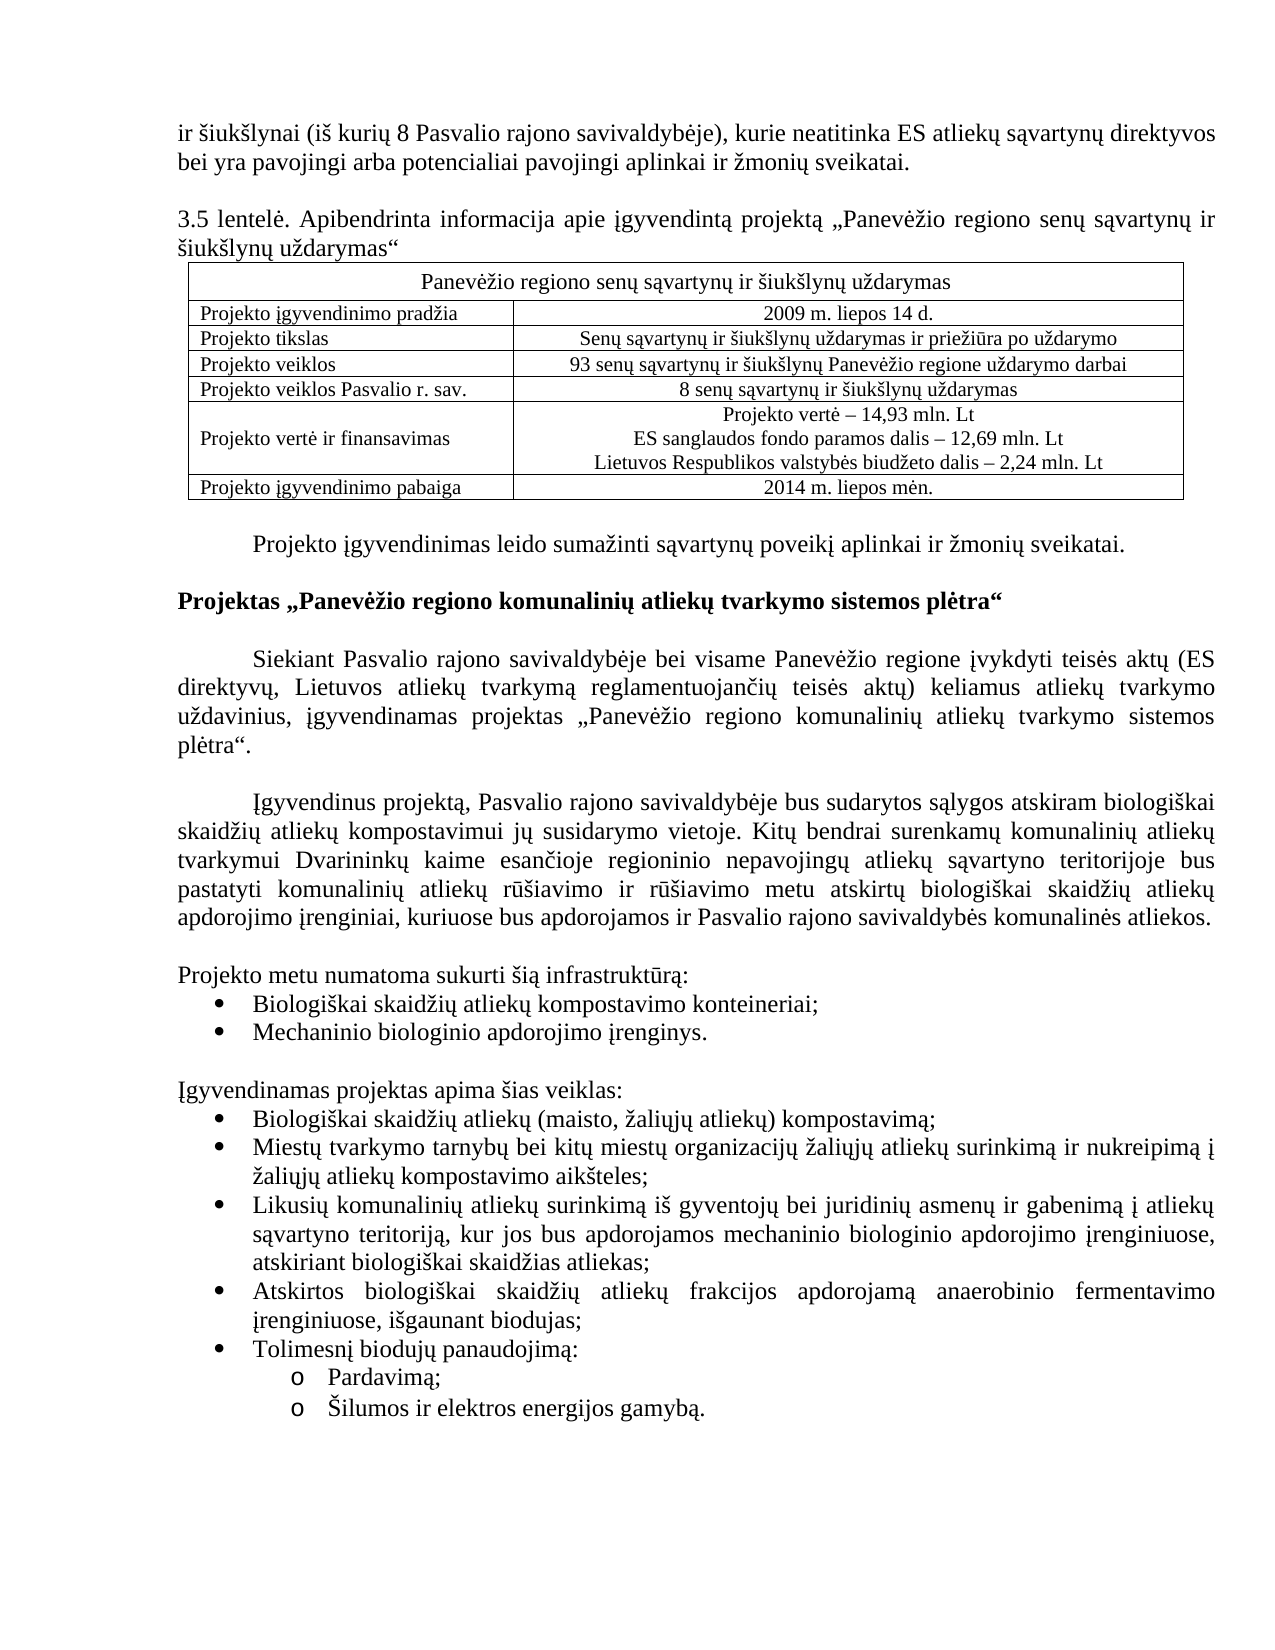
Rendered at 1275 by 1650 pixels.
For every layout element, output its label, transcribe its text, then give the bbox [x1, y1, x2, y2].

text 3.5 lentelė. Apibendrinta informacija apie įgyvendintą projektą „Panevėžio regiono senų sąvartynų ir šiukšlynų uždarymas“ [177, 204, 1216, 262]
text  Atskirtos biologiškai skaidžių atliekų frakcijos apdorojamą anaerobinio fermentavimo įrenginiuose, išgaunant biodujas; [215, 1276, 1216, 1334]
table_cell Projekto įgyvendinimo pradžia [189, 301, 513, 325]
table_cell Projekto vertė – 14,93 mln. Lt ES sanglaudos fondo paramos dalis – 12,69 mln. Lt Lietuvos Respublikos valstybės biudžeto dalis – 2,24 mln. Lt [514, 402, 1183, 474]
table_cell Senų sąvartynų ir šiukšlynų uždarymas ir priežiūra po uždarymo [514, 326, 1183, 350]
text Projektas „Panevėžio regiono komunalinių atliekų tvarkymo sistemos plėtra“ [177, 586, 1216, 615]
table_header Panevėžio regiono senų sąvartynų ir šiukšlynų uždarymas [189, 263, 1183, 300]
text Įgyvendinamas projektas apima šias veiklas: [177, 1075, 1216, 1104]
text  Biologiškai skaidžių atliekų (maisto, žaliųjų atliekų) kompostavimą; [215, 1104, 1216, 1132]
text Projekto įgyvendinimas leido sumažinti sąvartynų poveikį aplinkai ir žmonių sveikatai. [177, 529, 1216, 557]
text  Mechaninio biologinio apdorojimo įrenginys. [215, 1017, 1216, 1046]
text Siekiant Pasvalio rajono savivaldybėje bei visame Panevėžio regione įvykdyti teisės aktų (ES direktyvų, Lietuvos atliekų tvarkymą reglamentuojančių teisės aktų) keliamus atliekų tvarkymo uždavinius, įgyvendinamas projektas „Panevėžio regiono komunalinių atliekų tvarkymo sistemos plėtra“. [177, 644, 1216, 759]
table_cell 2009 m. liepos 14 d. [514, 301, 1183, 325]
text Projekto metu numatoma sukurti šią infrastruktūrą: [177, 960, 1216, 989]
table_cell 93 senų sąvartynų ir šiukšlynų Panevėžio regione uždarymo darbai [514, 351, 1183, 376]
text Įgyvendinus projektą, Pasvalio rajono savivaldybėje bus sudarytos sąlygos atskiram biologiškai skaidžių atliekų kompostavimui jų susidarymo vietoje. Kitų bendrai surenkamų komunalinių atliekų tvarkymui Dvarininkų kaime esančioje regioninio nepavojingų atliekų sąvartyno teritorijoje bus pastatyti komunalinių atliekų rūšiavimo ir rūšiavimo metu atskirtų biologiškai skaidžių atliekų apdorojimo įrenginiai, kuriuose bus apdorojamos ir Pasvalio rajono savivaldybės komunalinės atliekos. [177, 787, 1216, 931]
table_cell Projekto vertė ir finansavimas [189, 402, 513, 474]
table_cell Projekto veiklos Pasvalio r. sav. [189, 377, 513, 401]
text o Pardavimą; [290, 1362, 1216, 1393]
text o Šilumos ir elektros energijos gamybą. [290, 1393, 1216, 1424]
table_cell 2014 m. liepos mėn. [514, 475, 1183, 499]
text  Likusių komunalinių atliekų surinkimą iš gyventojų bei juridinių asmenų ir gabenimą į atliekų sąvartyno teritoriją, kur jos bus apdorojamos mechaninio biologinio apdorojimo įrenginiuose, atskiriant biologiškai skaidžias atliekas; [215, 1190, 1216, 1276]
text  Tolimesnį biodujų panaudojimą: [215, 1334, 1216, 1362]
text  Miestų tvarkymo tarnybų bei kitų miestų organizacijų žaliųjų atliekų surinkimą ir nukreipimą į žaliųjų atliekų kompostavimo aikšteles; [215, 1132, 1216, 1190]
text  Biologiškai skaidžių atliekų kompostavimo konteineriai; [215, 989, 1216, 1017]
text ir šiukšlynai (iš kurių 8 Pasvalio rajono savivaldybėje), kurie neatitinka ES atliekų sąvartynų direktyvos bei yra pavojingi arba potencialiai pavojingi aplinkai ir žmonių sveikatai. [177, 118, 1216, 176]
table_cell Projekto veiklos [189, 351, 513, 376]
table_cell Projekto tikslas [189, 326, 513, 350]
table_cell Projekto įgyvendinimo pabaiga [189, 475, 513, 499]
table_cell 8 senų sąvartynų ir šiukšlynų uždarymas [514, 377, 1183, 401]
